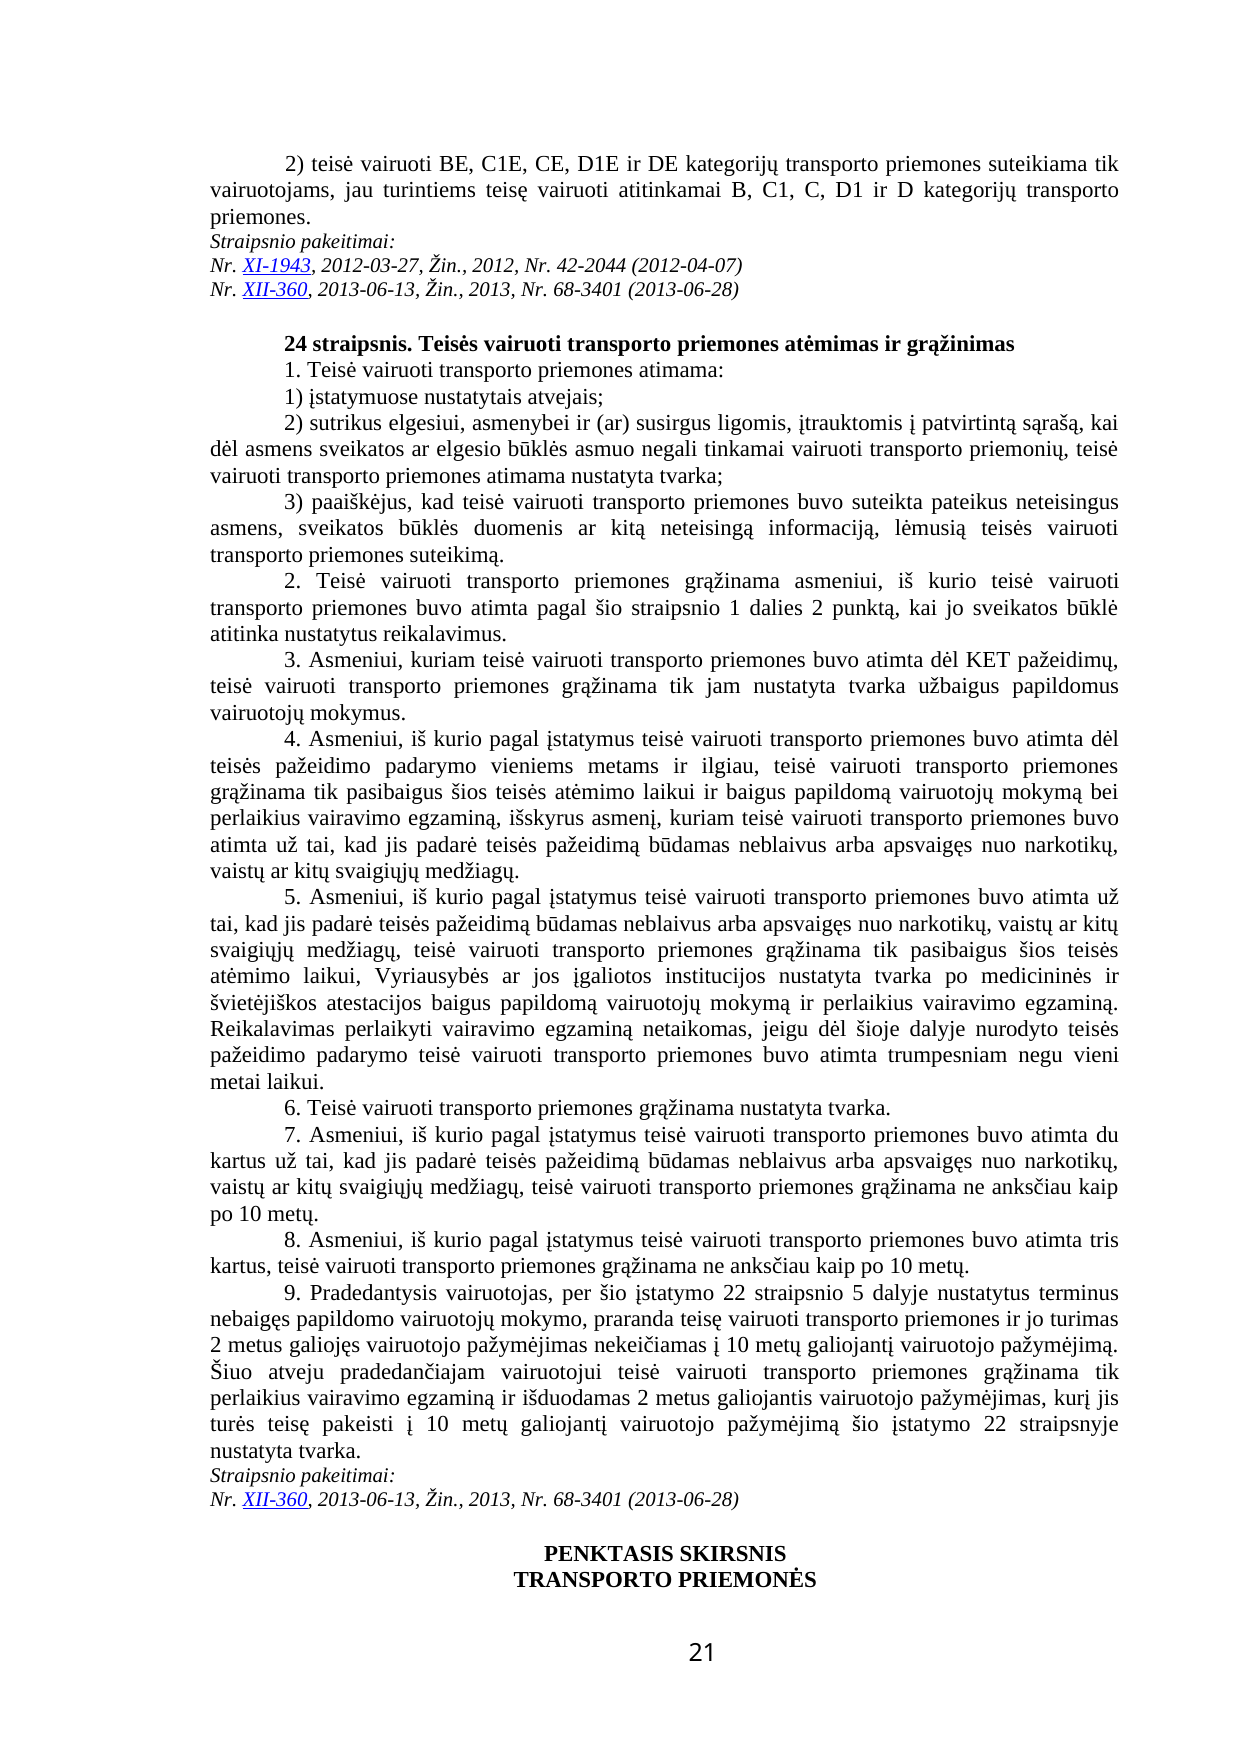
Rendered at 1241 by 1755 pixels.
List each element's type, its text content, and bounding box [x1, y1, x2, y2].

text 2) sutrikus elgesiui, asmenybei ir (ar) susirgus ligomis, įtrauktomis į patvirtintą sąrašą, kai dėl asmens sveikatos ar elgesio būklės asmuo negali tinkamai vairuoti transporto priemonių, teisė vairuoti transporto priemones atimama nustatyta tvarka; [210, 409, 1120, 488]
text Straipsnio pakeitimai: [210, 1463, 1120, 1487]
text Nr. XII-360, 2013-06-13, Žin., 2013, Nr. 68-3401 (2013-06-28) [210, 277, 1120, 301]
text 2. Teisė vairuoti transporto priemones grąžinama asmeniui, iš kurio teisė vairuoti transporto priemones buvo atimta pagal šio straipsnio 1 dalies 2 punktą, kai jo sveikatos būklė atitinka nustatytus reikalavimus. [210, 567, 1120, 646]
text 4. Asmeniui, iš kurio pagal įstatymus teisė vairuoti transporto priemones buvo atimta dėl teisės pažeidimo padarymo vieniems metams ir ilgiau, teisė vairuoti transporto priemones grąžinama tik pasibaigus šios teisės atėmimo laikui ir baigus papildomą vairuotojų mokymą bei perlaikius vairavimo egzaminą, išskyrus asmenį, kuriam teisė vairuoti transporto priemones buvo atimta už tai, kad jis padarė teisės pažeidimą būdamas neblaivus arba apsvaigęs nuo narkotikų, vaistų ar kitų svaigiųjų medžiagų. [210, 725, 1120, 883]
text 7. Asmeniui, iš kurio pagal įstatymus teisė vairuoti transporto priemones buvo atimta du kartus už tai, kad jis padarė teisės pažeidimą būdamas neblaivus arba apsvaigęs nuo narkotikų, vaistų ar kitų svaigiųjų medžiagų, teisė vairuoti transporto priemones grąžinama ne anksčiau kaip po 10 metų. [210, 1121, 1120, 1226]
text 3. Asmeniui, kuriam teisė vairuoti transporto priemones buvo atimta dėl KET pažeidimų, teisė vairuoti transporto priemones grąžinama tik jam nustatyta tvarka užbaigus papildomus vairuotojų mokymus. [210, 646, 1120, 725]
text Straipsnio pakeitimai: [210, 229, 1120, 253]
text 2) teisė vairuoti BE, C1E, CE, D1E ir DE kategorijų transporto priemones suteikiama tik vairuotojams, jau turintiems teisę vairuoti atitinkamai B, C1, C, D1 ir D kategorijų transporto priemones. [210, 150, 1120, 229]
text Nr. XII-360, 2013-06-13, Žin., 2013, Nr. 68-3401 (2013-06-28) [210, 1487, 1120, 1511]
text 1. Teisė vairuoti transporto priemones atimama: [210, 356, 1120, 383]
text 9. Pradedantysis vairuotojas, per šio įstatymo 22 straipsnio 5 dalyje nustatytus terminus nebaigęs papildomo vairuotojų mokymo, praranda teisę vairuoti transporto priemones ir jo turimas 2 metus galiojęs vairuotojo pažymėjimas nekeičiamas į 10 metų galiojantį vairuotojo pažymėjimą. Šiuo atveju pradedančiajam vairuotojui teisė vairuoti transporto priemones grąžinama tik perlaikius vairavimo egzaminą ir išduodamas 2 metus galiojantis vairuotojo pažymėjimas, kurį jis turės teisę pakeisti į 10 metų galiojantį vairuotojo pažymėjimą šio įstatymo 22 straipsnyje nustatyta tvarka. [210, 1279, 1120, 1463]
text 8. Asmeniui, iš kurio pagal įstatymus teisė vairuoti transporto priemones buvo atimta tris kartus, teisė vairuoti transporto priemones grąžinama ne anksčiau kaip po 10 metų. [210, 1226, 1120, 1279]
text Nr. XI-1943, 2012-03-27, Žin., 2012, Nr. 42-2044 (2012-04-07) [210, 253, 1120, 277]
text TRANSPORTO PRIEMONĖS [210, 1566, 1120, 1593]
text 5. Asmeniui, iš kurio pagal įstatymus teisė vairuoti transporto priemones buvo atimta už tai, kad jis padarė teisės pažeidimą būdamas neblaivus arba apsvaigęs nuo narkotikų, vaistų ar kitų svaigiųjų medžiagų, teisė vairuoti transporto priemones grąžinama tik pasibaigus šios teisės atėmimo laikui, Vyriausybės ar jos įgaliotos institucijos nustatyta tvarka po medicininės ir švietėjiškos atestacijos baigus papildomą vairuotojų mokymą ir perlaikius vairavimo egzaminą. Reikalavimas perlaikyti vairavimo egzaminą netaikomas, jeigu dėl šioje dalyje nurodyto teisės pažeidimo padarymo teisė vairuoti transporto priemones buvo atimta trumpesniam negu vieni metai laikui. [210, 883, 1120, 1094]
text PENKTASIS SKIRSNIS [210, 1540, 1120, 1566]
text 3) paaiškėjus, kad teisė vairuoti transporto priemones buvo suteikta pateikus neteisingus asmens, sveikatos būklės duomenis ar kitą neteisingą informaciją, lėmusią teisės vairuoti transporto priemones suteikimą. [210, 488, 1120, 567]
text 1) įstatymuose nustatytais atvejais; [210, 383, 1120, 409]
text 24 straipsnis. Teisės vairuoti transporto priemones atėmimas ir grąžinimas [210, 330, 1120, 356]
text 6. Teisė vairuoti transporto priemones grąžinama nustatyta tvarka. [210, 1094, 1120, 1121]
